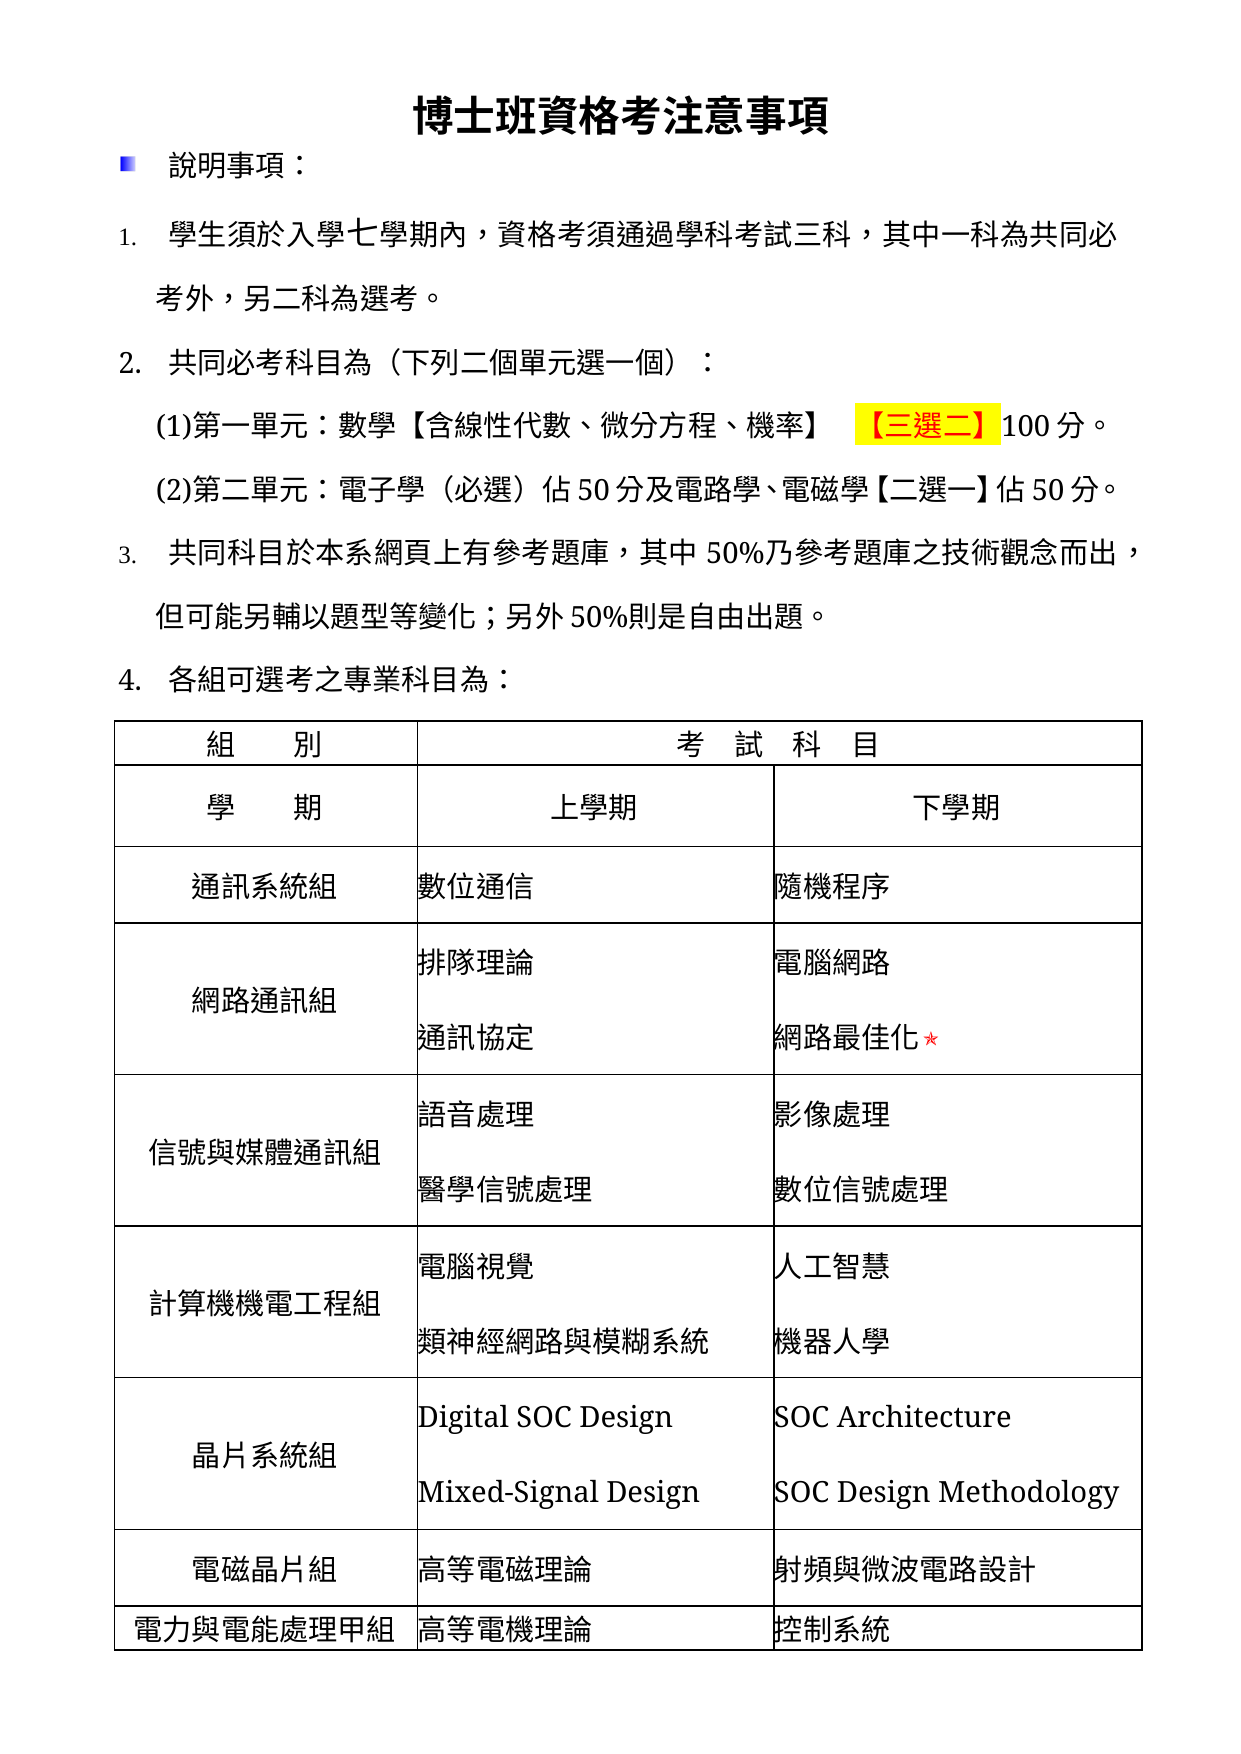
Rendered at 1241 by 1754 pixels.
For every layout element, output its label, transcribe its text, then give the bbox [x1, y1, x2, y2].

table_cell 影像處理 數位信號處理 [775, 1075, 1141, 1225]
table_cell 網路通訊組 [115, 924, 417, 1074]
table_cell SOC Architecture SOC Design Methodology [775, 1378, 1141, 1528]
table_cell 高等電磁理論 [418, 1530, 773, 1605]
table_cell 數位通信 [418, 847, 773, 922]
table_cell 學 期 [115, 766, 417, 846]
table_cell 電力與電能處理甲組 [115, 1607, 417, 1649]
table_cell 電磁晶片組 [115, 1530, 417, 1605]
text (2)第二單元：電子學（必選）佔50分及電路學、電磁學【二選一】佔50分。 [156, 466, 1119, 509]
table_cell 排隊理論 通訊協定 [418, 924, 773, 1074]
table_cell 電腦網路 網路最佳化 [775, 924, 1141, 1074]
list 學生須於入學七學期內，資格考須通過學科考試三科，其中一科為共同必考外，另二科為選考。 [118, 206, 1119, 318]
table_cell 通訊系統組 [115, 847, 417, 922]
table_cell 計算機機電工程組 [115, 1227, 417, 1377]
text (1)第一單元：數學【含線性代數、微分方程、機率】【三選二】100分。 [156, 403, 1119, 445]
table_cell 下學期 [775, 766, 1141, 846]
table_cell 高等電機理論 [418, 1607, 773, 1649]
table_cell 電腦視覺 類神經網路與模糊系統 [418, 1227, 773, 1377]
table_cell 晶片系統組 [115, 1378, 417, 1528]
table_header 組 別 [115, 722, 417, 764]
table_cell 上學期 [418, 766, 773, 846]
table_cell 射頻與微波電路設計 [775, 1530, 1141, 1605]
table_cell 語音處理 醫學信號處理 [418, 1075, 773, 1225]
table_header 考 試 科 目 [418, 722, 1141, 764]
table_cell 隨機程序 [775, 847, 1141, 922]
list 說明事項： [118, 143, 1122, 185]
table_cell 控制系統 [775, 1607, 1141, 1649]
picture [119, 155, 137, 173]
table_cell Digital SOC Design Mixed-Signal Design [418, 1378, 773, 1528]
table_cell 人工智慧 機器人學 [775, 1227, 1141, 1377]
list 共同必考科目為（下列二個單元選一個）： [118, 339, 1119, 382]
list 各組可選考之專業科目為： [118, 657, 1119, 699]
list 共同科目於本系網頁上有參考題庫，其中50%乃參考題庫之技術觀念而出，但可能另輔以題型等變化；另外50%則是自由出題。 [118, 530, 1119, 636]
subtitle 博士班資格考注意事項 [118, 83, 1122, 143]
table_cell 信號與媒體通訊組 [115, 1075, 417, 1225]
